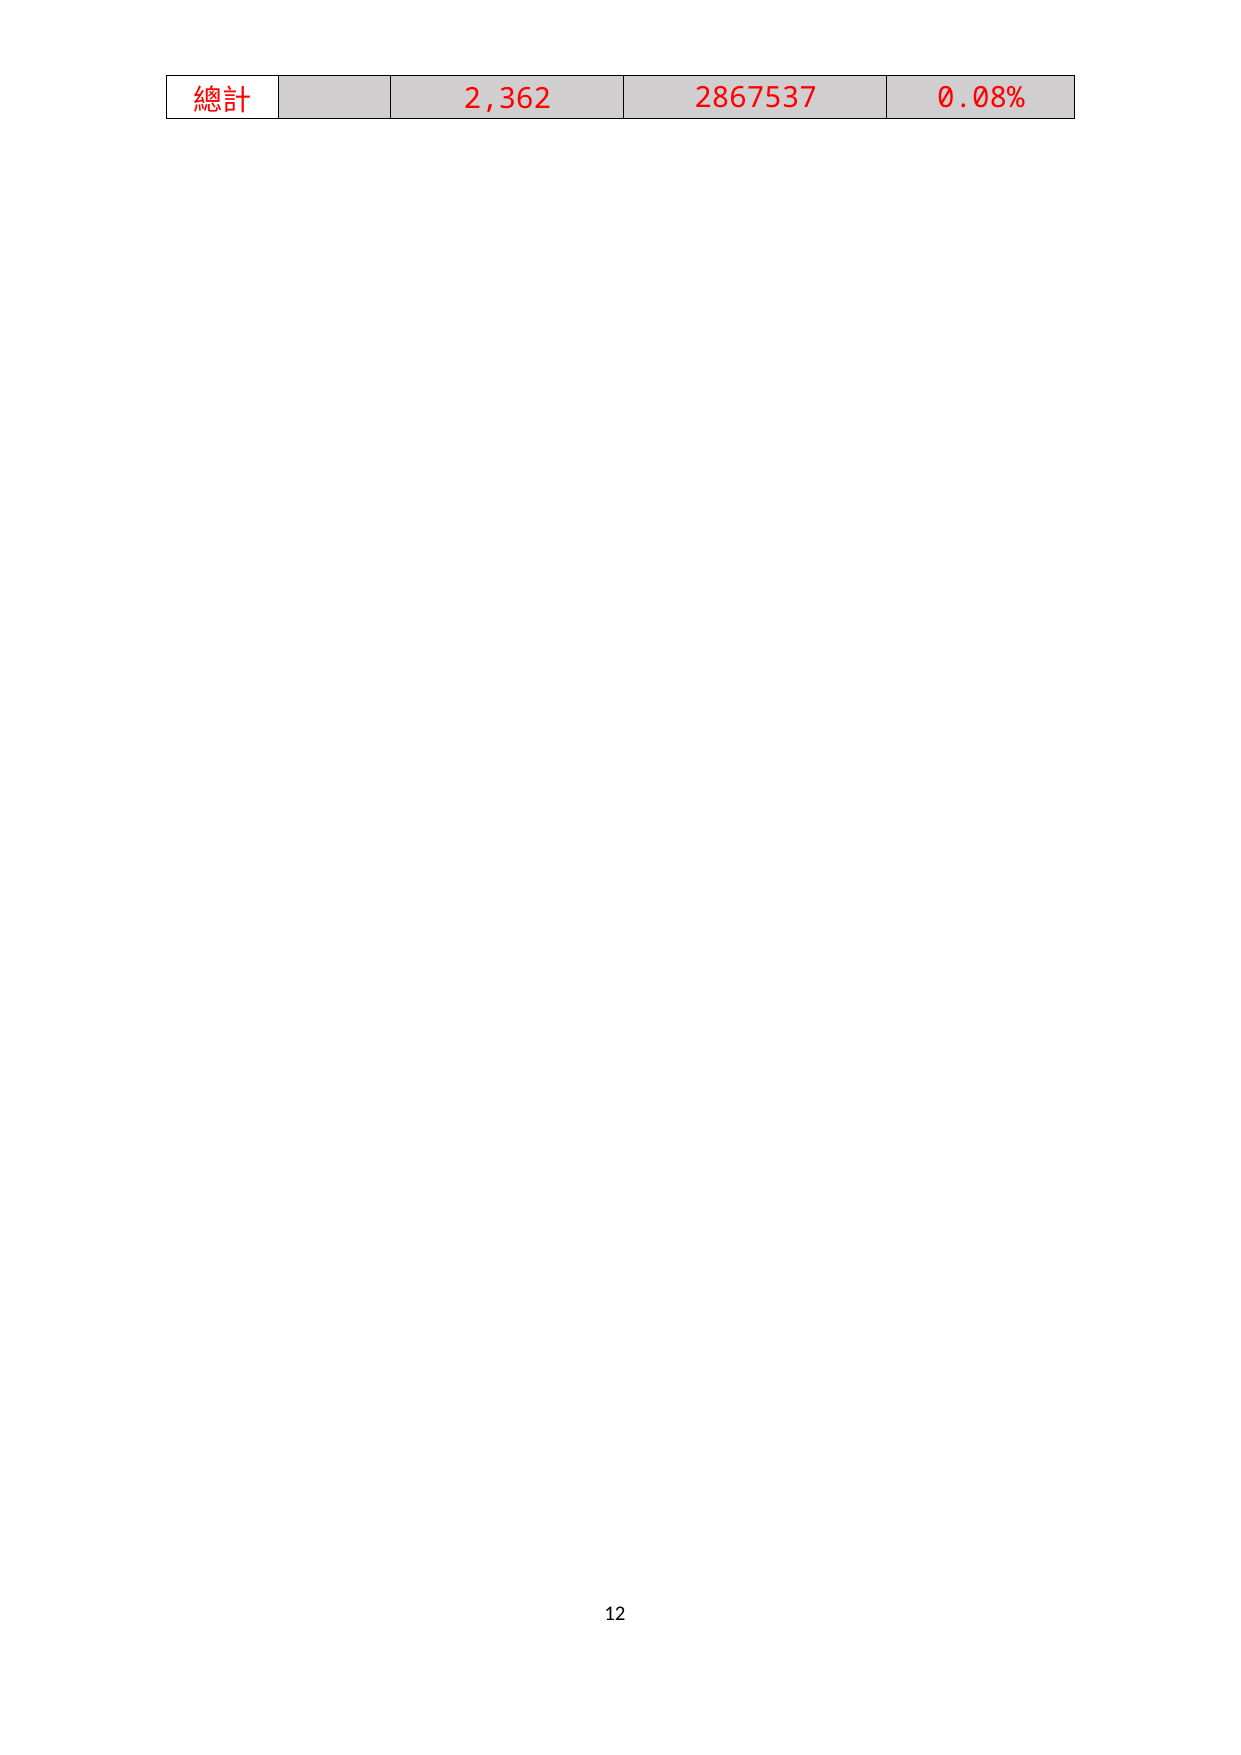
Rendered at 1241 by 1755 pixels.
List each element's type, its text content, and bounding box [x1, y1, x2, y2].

table_cell 總計 [167, 76, 278, 118]
table_cell 0.08% [887, 76, 1074, 118]
table_cell [279, 76, 390, 118]
table_cell 2867537 [624, 76, 886, 118]
table_cell 2,362 [391, 76, 623, 118]
